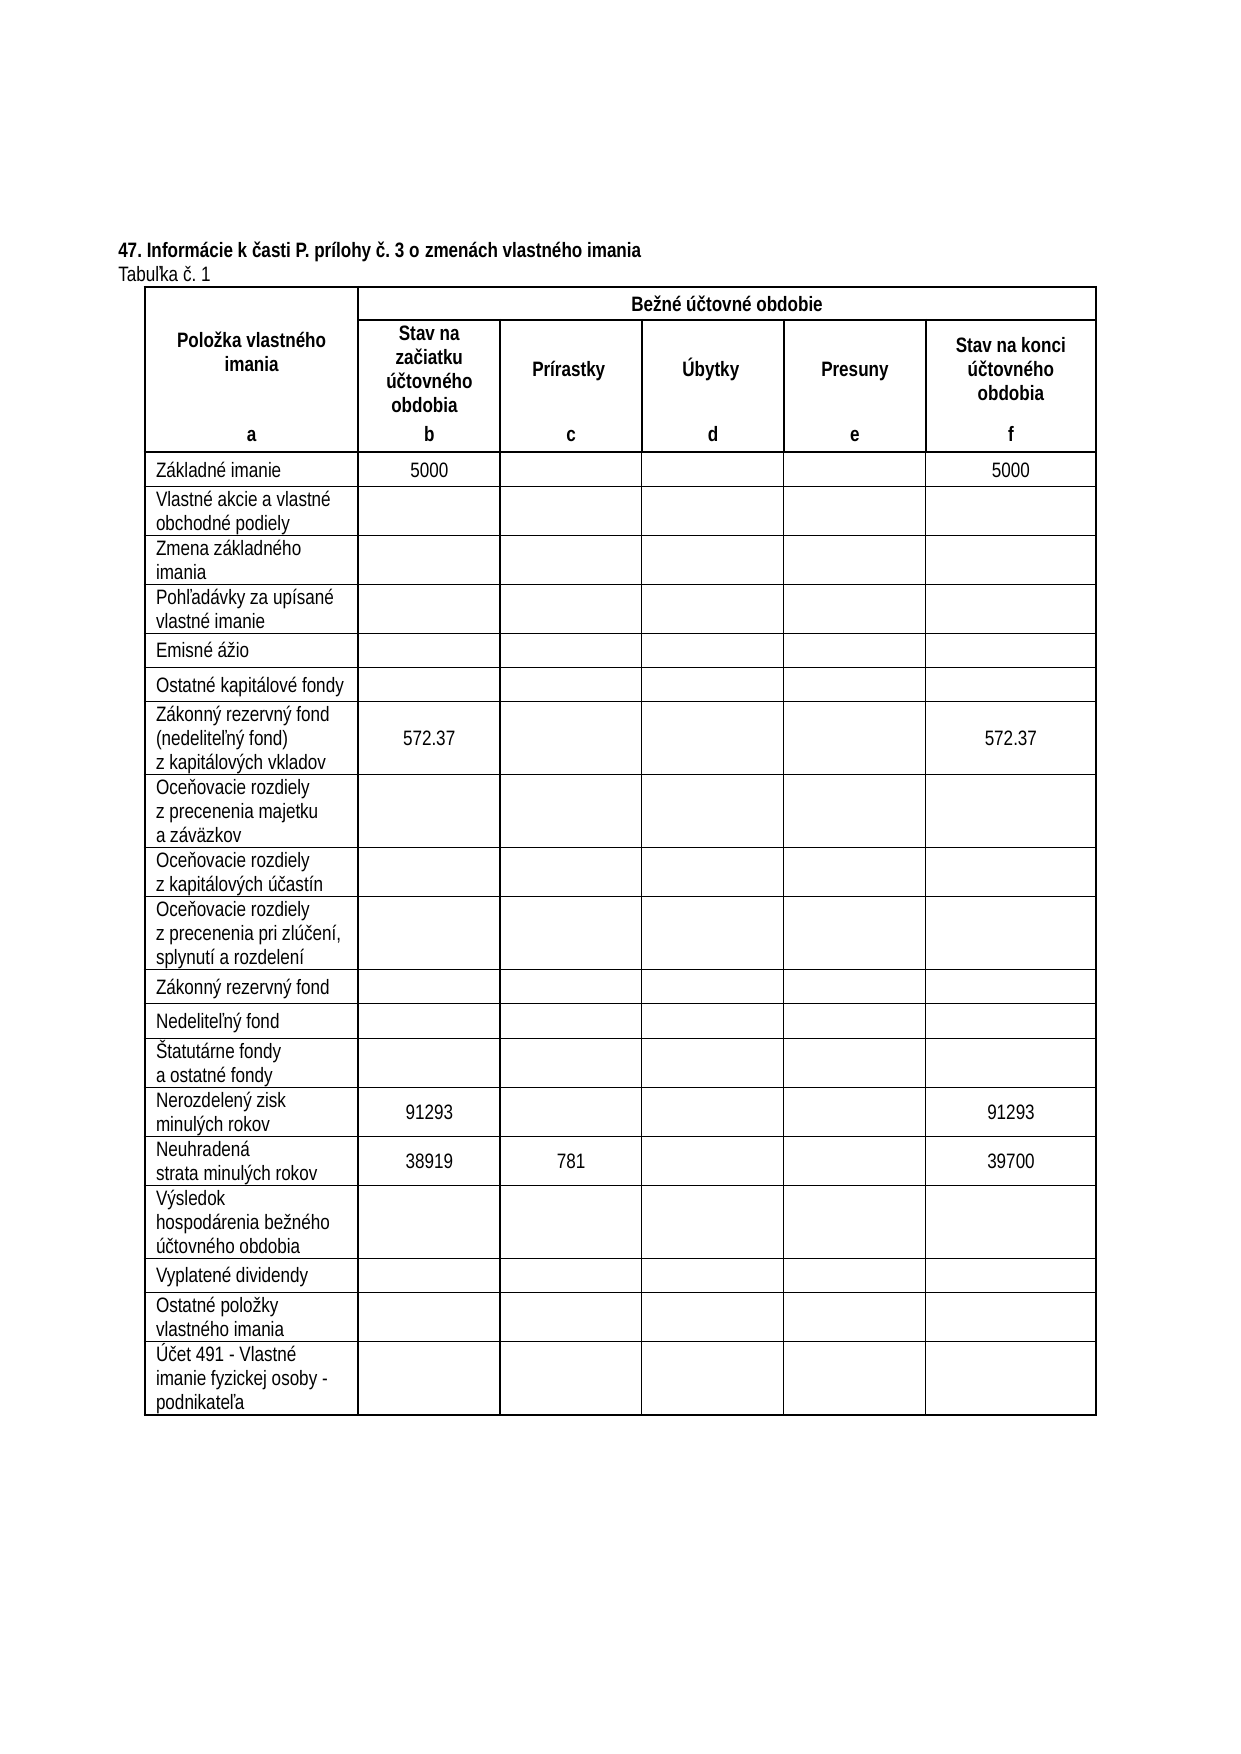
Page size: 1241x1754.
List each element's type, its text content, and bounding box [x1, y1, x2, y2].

table_header Položka vlastného imania [146, 288, 357, 417]
table_cell [501, 970, 641, 1003]
table_cell [501, 848, 641, 896]
table_cell Oceňovacie rozdiely z precenenia pri zlúčení, splynutí a rozdelení [146, 897, 357, 969]
table_cell [642, 1137, 783, 1184]
table_cell [784, 1004, 925, 1038]
table_cell [501, 668, 641, 701]
table_cell [642, 487, 783, 534]
table_cell [926, 585, 1095, 632]
table_cell [501, 536, 641, 583]
table_cell [784, 775, 925, 847]
table_cell [642, 536, 783, 583]
table_cell [784, 897, 925, 969]
table_cell [359, 634, 499, 667]
table_cell [501, 1186, 641, 1257]
table_cell [501, 1293, 641, 1341]
table_cell 91293 [926, 1088, 1095, 1136]
table_cell [501, 1004, 641, 1038]
table_cell [642, 848, 783, 896]
table_cell Pohľadávky za upísané vlastné imanie [146, 585, 357, 632]
table_cell [642, 668, 783, 701]
table_header Bežné účtovné obdobie [359, 288, 1095, 319]
table_cell [642, 775, 783, 847]
table_cell [501, 1039, 641, 1087]
table_cell d [643, 417, 783, 451]
table_cell [642, 1259, 783, 1292]
table_cell 572,37 [926, 702, 1095, 774]
table_cell e [785, 417, 925, 451]
table_cell [501, 634, 641, 667]
table_cell [359, 848, 499, 896]
table_cell [784, 1137, 925, 1184]
table_cell Ostatné kapitálové fondy [146, 668, 357, 701]
table_cell 91293 [359, 1088, 499, 1136]
table_cell Stav na začiatku účtovného obdobia [359, 321, 499, 417]
table_cell [642, 634, 783, 667]
table_cell Základné imanie [146, 453, 357, 486]
table_cell [642, 1342, 783, 1414]
table_cell Výsledok hospodárenia bežného účtovného obdobia [146, 1186, 357, 1257]
table_cell Stav na konci účtovného obdobia [927, 321, 1095, 417]
table_cell [501, 775, 641, 847]
table_cell [642, 702, 783, 774]
table_cell 5000 [926, 453, 1095, 486]
text 47. Informácie k časti P. prílohy č. 3 o zmenách vlastného imania [118, 238, 1122, 262]
table_cell [642, 970, 783, 1003]
table_cell 38919 [359, 1137, 499, 1184]
table_cell Vlastné akcie a vlastné obchodné podiely [146, 487, 357, 534]
table_cell [926, 897, 1095, 969]
table_cell [501, 702, 641, 774]
table_cell [784, 848, 925, 896]
table_cell [784, 634, 925, 667]
table_cell Presuny [785, 321, 925, 417]
table_cell [359, 970, 499, 1003]
table_cell [642, 453, 783, 486]
table_cell a [146, 417, 357, 451]
table_cell [784, 970, 925, 1003]
table_cell [784, 585, 925, 632]
table_cell [642, 1293, 783, 1341]
table_cell 572,37 [359, 702, 499, 774]
table_cell [784, 1293, 925, 1341]
table_cell Oceňovacie rozdiely z kapitálových účastín [146, 848, 357, 896]
table_cell b [359, 417, 499, 451]
table_cell 5000 [359, 453, 499, 486]
table_cell Štatutárne fondy a ostatné fondy [146, 1039, 357, 1087]
text Tabuľka č. 1 [118, 262, 1122, 286]
table_cell [784, 1342, 925, 1414]
table_cell [926, 970, 1095, 1003]
table_cell [926, 775, 1095, 847]
table_cell Účet 491 - Vlastné imanie fyzickej osoby - podnikateľa [146, 1342, 357, 1414]
table_cell [642, 1004, 783, 1038]
table_cell [642, 585, 783, 632]
table_cell 781 [501, 1137, 641, 1184]
table_cell [926, 487, 1095, 534]
table_cell [501, 453, 641, 486]
table_cell [359, 897, 499, 969]
table_cell Prírastky [501, 321, 641, 417]
table_cell [642, 1186, 783, 1257]
table_cell [784, 487, 925, 534]
table_cell [359, 536, 499, 583]
table_cell Vyplatené dividendy [146, 1259, 357, 1292]
table_cell [501, 1088, 641, 1136]
table_cell [926, 536, 1095, 583]
table_cell Zákonný rezervný fond [146, 970, 357, 1003]
table_cell [359, 668, 499, 701]
table_cell [926, 1342, 1095, 1414]
table_cell [359, 1293, 499, 1341]
table_cell Nerozdelený zisk minulých rokov [146, 1088, 357, 1136]
table_cell [359, 1186, 499, 1257]
table_cell [359, 1259, 499, 1292]
table_cell [926, 668, 1095, 701]
table_cell f [927, 417, 1095, 451]
table_cell [784, 536, 925, 583]
table_cell [926, 1004, 1095, 1038]
table_cell [359, 585, 499, 632]
table_cell [926, 1186, 1095, 1257]
table_cell [642, 897, 783, 969]
table_cell Emisné ážio [146, 634, 357, 667]
table_cell [784, 453, 925, 486]
table_cell Oceňovacie rozdiely z precenenia majetku a záväzkov [146, 775, 357, 847]
table_cell Neuhradená strata minulých rokov [146, 1137, 357, 1184]
table_cell [926, 1039, 1095, 1087]
table_cell [501, 487, 641, 534]
table_cell [501, 585, 641, 632]
table_cell [926, 1259, 1095, 1292]
table_cell [926, 848, 1095, 896]
table_cell [501, 1342, 641, 1414]
table_cell Úbytky [643, 321, 783, 417]
table_cell [359, 775, 499, 847]
table_cell [784, 702, 925, 774]
table_cell [359, 1342, 499, 1414]
table_cell [642, 1088, 783, 1136]
table_cell [784, 1088, 925, 1136]
table_cell [926, 634, 1095, 667]
table_cell [501, 897, 641, 969]
table_cell Zmena základného imania [146, 536, 357, 583]
table_cell [642, 1039, 783, 1087]
table_cell 39700 [926, 1137, 1095, 1184]
table_cell [784, 1186, 925, 1257]
table_cell [359, 1004, 499, 1038]
table_cell [784, 1039, 925, 1087]
table_cell [359, 487, 499, 534]
table_cell Ostatné položky vlastného imania [146, 1293, 357, 1341]
table_cell c [501, 417, 641, 451]
table_cell [359, 1039, 499, 1087]
table_cell [926, 1293, 1095, 1341]
table_cell Zákonný rezervný fond (nedeliteľný fond) z kapitálových vkladov [146, 702, 357, 774]
table_cell [784, 668, 925, 701]
table_cell [501, 1259, 641, 1292]
table_cell Nedeliteľný fond [146, 1004, 357, 1038]
table_cell [784, 1259, 925, 1292]
